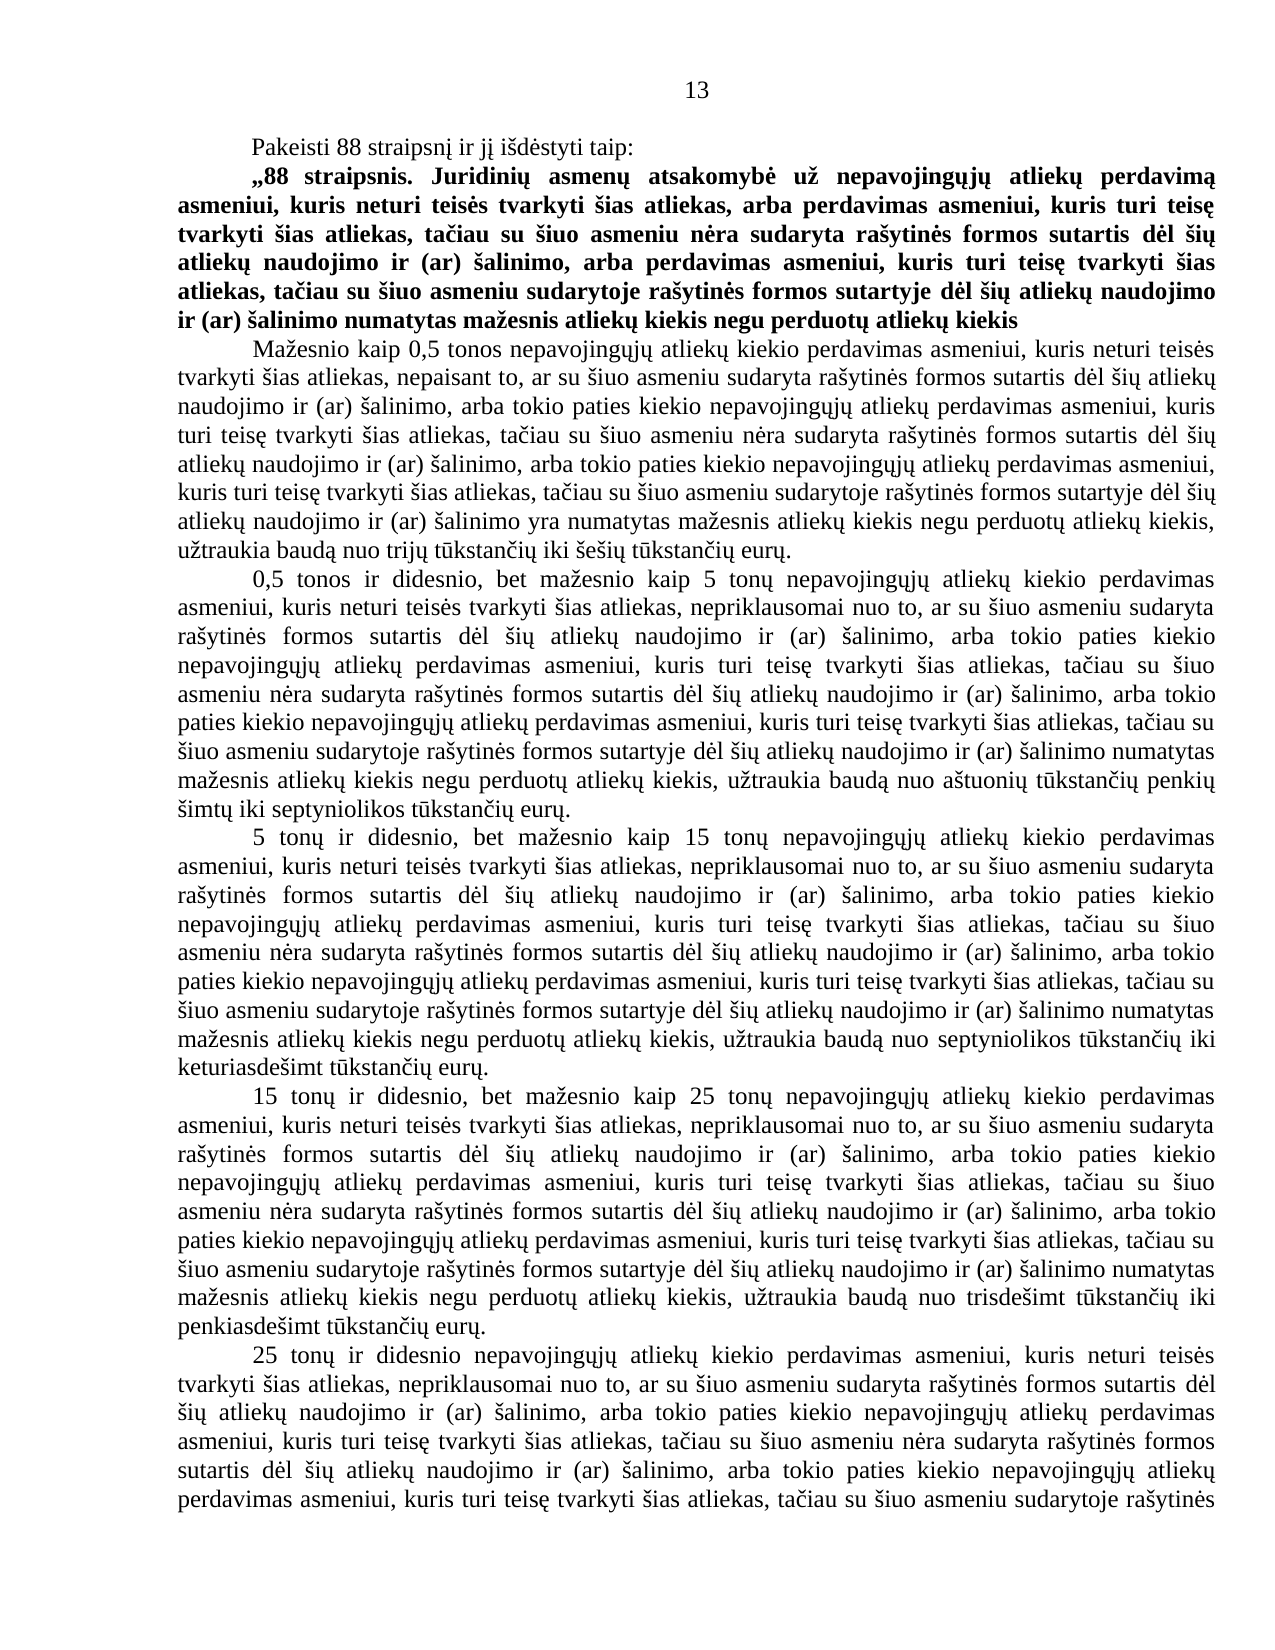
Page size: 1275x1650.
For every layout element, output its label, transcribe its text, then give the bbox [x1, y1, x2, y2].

text 5 tonų ir didesnio, bet mažesnio kaip 15 tonų nepavojingųjų atliekų kiekio perdavimas asmeniui, kuris neturi teisės tvarkyti šias atliekas, nepriklausomai nuo to, ar su šiuo asmeniu sudaryta rašytinės formos sutartis dėl šių atliekų naudojimo ir (ar) šalinimo, arba tokio paties kiekio nepavojingųjų atliekų perdavimas asmeniui, kuris turi teisę tvarkyti šias atliekas, tačiau su šiuo asmeniu nėra sudaryta rašytinės formos sutartis dėl šių atliekų naudojimo ir (ar) šalinimo, arba tokio paties kiekio nepavojingųjų atliekų perdavimas asmeniui, kuris turi teisę tvarkyti šias atliekas, tačiau su šiuo asmeniu sudarytoje rašytinės formos sutartyje dėl šių atliekų naudojimo ir (ar) šalinimo numatytas mažesnis atliekų kiekis negu perduotų atliekų kiekis, užtraukia baudą nuo septyniolikos tūkstančių iki keturiasdešimt tūkstančių eurų. [177, 822, 1216, 1081]
text 15 tonų ir didesnio, bet mažesnio kaip 25 tonų nepavojingųjų atliekų kiekio perdavimas asmeniui, kuris neturi teisės tvarkyti šias atliekas, nepriklausomai nuo to, ar su šiuo asmeniu sudaryta rašytinės formos sutartis dėl šių atliekų naudojimo ir (ar) šalinimo, arba tokio paties kiekio nepavojingųjų atliekų perdavimas asmeniui, kuris turi teisę tvarkyti šias atliekas, tačiau su šiuo asmeniu nėra sudaryta rašytinės formos sutartis dėl šių atliekų naudojimo ir (ar) šalinimo, arba tokio paties kiekio nepavojingųjų atliekų perdavimas asmeniui, kuris turi teisę tvarkyti šias atliekas, tačiau su šiuo asmeniu sudarytoje rašytinės formos sutartyje dėl šių atliekų naudojimo ir (ar) šalinimo numatytas mažesnis atliekų kiekis negu perduotų atliekų kiekis, užtraukia baudą nuo trisdešimt tūkstančių iki penkiasdešimt tūkstančių eurų. [177, 1081, 1216, 1340]
text 25 tonų ir didesnio nepavojingųjų atliekų kiekio perdavimas asmeniui, kuris neturi teisės tvarkyti šias atliekas, nepriklausomai nuo to, ar su šiuo asmeniu sudaryta rašytinės formos sutartis dėl šių atliekų naudojimo ir (ar) šalinimo, arba tokio paties kiekio nepavojingųjų atliekų perdavimas asmeniui, kuris turi teisę tvarkyti šias atliekas, tačiau su šiuo asmeniu nėra sudaryta rašytinės formos sutartis dėl šių atliekų naudojimo ir (ar) šalinimo, arba tokio paties kiekio nepavojingųjų atliekų perdavimas asmeniui, kuris turi teisę tvarkyti šias atliekas, tačiau su šiuo asmeniu sudarytoje rašytinės [177, 1340, 1216, 1512]
text 0,5 tonos ir didesnio, bet mažesnio kaip 5 tonų nepavojingųjų atliekų kiekio perdavimas asmeniui, kuris neturi teisės tvarkyti šias atliekas, nepriklausomai nuo to, ar su šiuo asmeniu sudaryta rašytinės formos sutartis dėl šių atliekų naudojimo ir (ar) šalinimo, arba tokio paties kiekio nepavojingųjų atliekų perdavimas asmeniui, kuris turi teisę tvarkyti šias atliekas, tačiau su šiuo asmeniu nėra sudaryta rašytinės formos sutartis dėl šių atliekų naudojimo ir (ar) šalinimo, arba tokio paties kiekio nepavojingųjų atliekų perdavimas asmeniui, kuris turi teisę tvarkyti šias atliekas, tačiau su šiuo asmeniu sudarytoje rašytinės formos sutartyje dėl šių atliekų naudojimo ir (ar) šalinimo numatytas mažesnis atliekų kiekis negu perduotų atliekų kiekis, užtraukia baudą nuo aštuonių tūkstančių penkių šimtų iki septyniolikos tūkstančių eurų. [177, 564, 1216, 822]
text Mažesnio kaip 0,5 tonos nepavojingųjų atliekų kiekio perdavimas asmeniui, kuris neturi teisės tvarkyti šias atliekas, nepaisant to, ar su šiuo asmeniu sudaryta rašytinės formos sutartis dėl šių atliekų naudojimo ir (ar) šalinimo, arba tokio paties kiekio nepavojingųjų atliekų perdavimas asmeniui, kuris turi teisę tvarkyti šias atliekas, tačiau su šiuo asmeniu nėra sudaryta rašytinės formos sutartis dėl šių atliekų naudojimo ir (ar) šalinimo, arba tokio paties kiekio nepavojingųjų atliekų perdavimas asmeniui, kuris turi teisę tvarkyti šias atliekas, tačiau su šiuo asmeniu sudarytoje rašytinės formos sutartyje dėl šių atliekų naudojimo ir (ar) šalinimo yra numatytas mažesnis atliekų kiekis negu perduotų atliekų kiekis, užtraukia baudą nuo trijų tūkstančių iki šešių tūkstančių eurų. [177, 334, 1216, 564]
text „88 straipsnis. Juridinių asmenų atsakomybė už nepavojingųjų atliekų perdavimą asmeniui, kuris neturi teisės tvarkyti šias atliekas, arba perdavimas asmeniui, kuris turi teisę tvarkyti šias atliekas, tačiau su šiuo asmeniu nėra sudaryta rašytinės formos sutartis dėl šių atliekų naudojimo ir (ar) šalinimo, arba perdavimas asmeniui, kuris turi teisę tvarkyti šias atliekas, tačiau su šiuo asmeniu sudarytoje rašytinės formos sutartyje dėl šių atliekų naudojimo ir (ar) šalinimo numatytas mažesnis atliekų kiekis negu perduotų atliekų kiekis [177, 161, 1216, 334]
text Pakeisti 88 straipsnį ir jį išdėstyti taip: [177, 132, 1216, 161]
